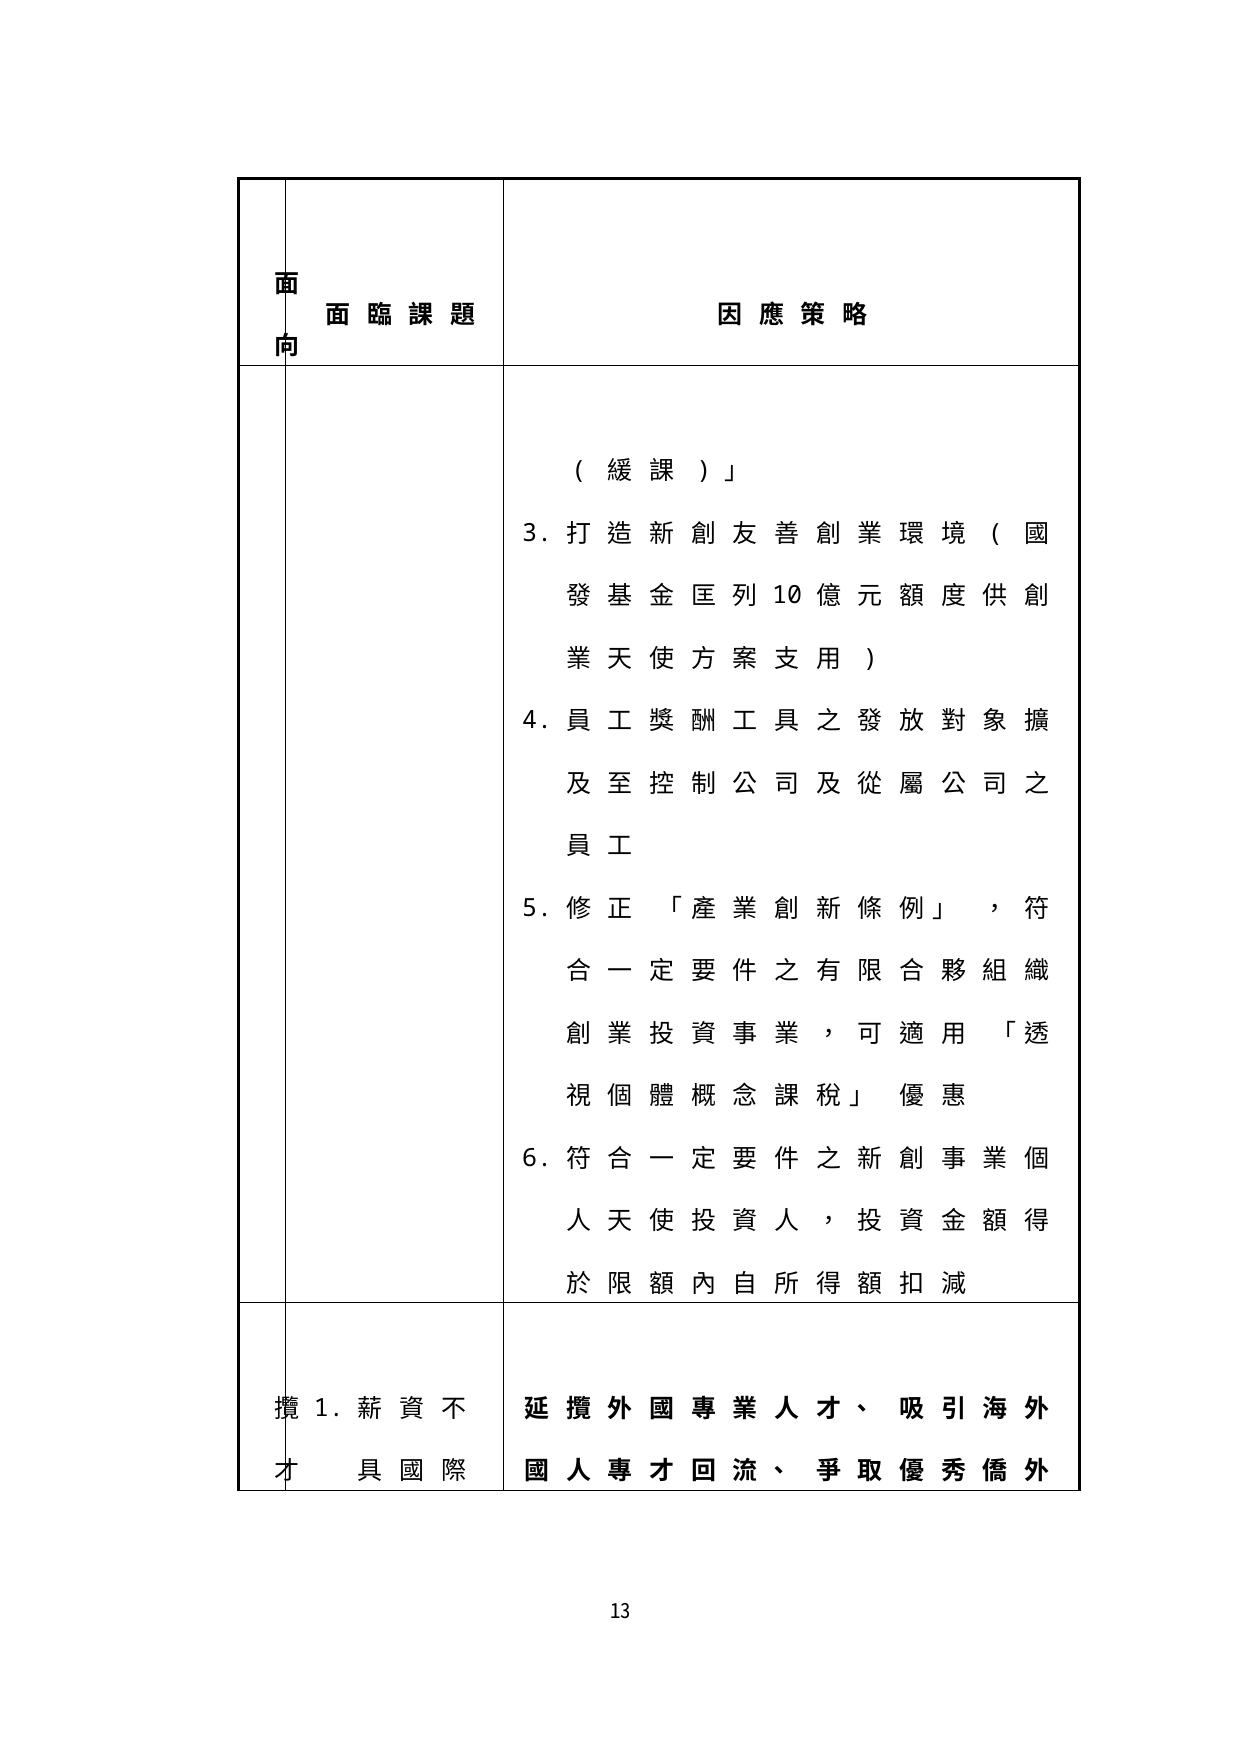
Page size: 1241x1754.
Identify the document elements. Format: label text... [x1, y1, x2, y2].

table_cell 攬才 [240, 1303, 285, 1490]
table_header 面臨課題 [286, 180, 503, 365]
table_cell 1.薪資不具國際競爭力 2.各國競相延攬人才 3.因法規繁雜致居留不易且生活環境有待改善 [286, 1303, 503, 1490]
table_header 因應策略 [504, 180, 1078, 365]
table_cell 1.國內發展機會相對不足 2.薪資成長停滯 3.各國爭相挖角 [286, 366, 503, 1302]
table_header 面向 [240, 180, 285, 365]
table_cell 延攬外國專業人才、吸引海外國人專才回流、爭取優秀僑外 [504, 1303, 1078, 1490]
table_cell (緩課)」 3.打造新創友善創業環境(國發基金匡列10億元額度供創業天使方案支用) 4.員工獎酬工具之發放對象擴及至控制公司及從屬公司之員工 5.修正「產業創新條例」，符合一定要件之有限合夥組織創業投資事業，可適用「透視個體概念課稅」優惠 6.符合一定要件之新創事業個人天使投資人，投資金額得於限額內自所得額扣減 [504, 366, 1078, 1302]
table_cell 留才 [240, 366, 285, 1302]
